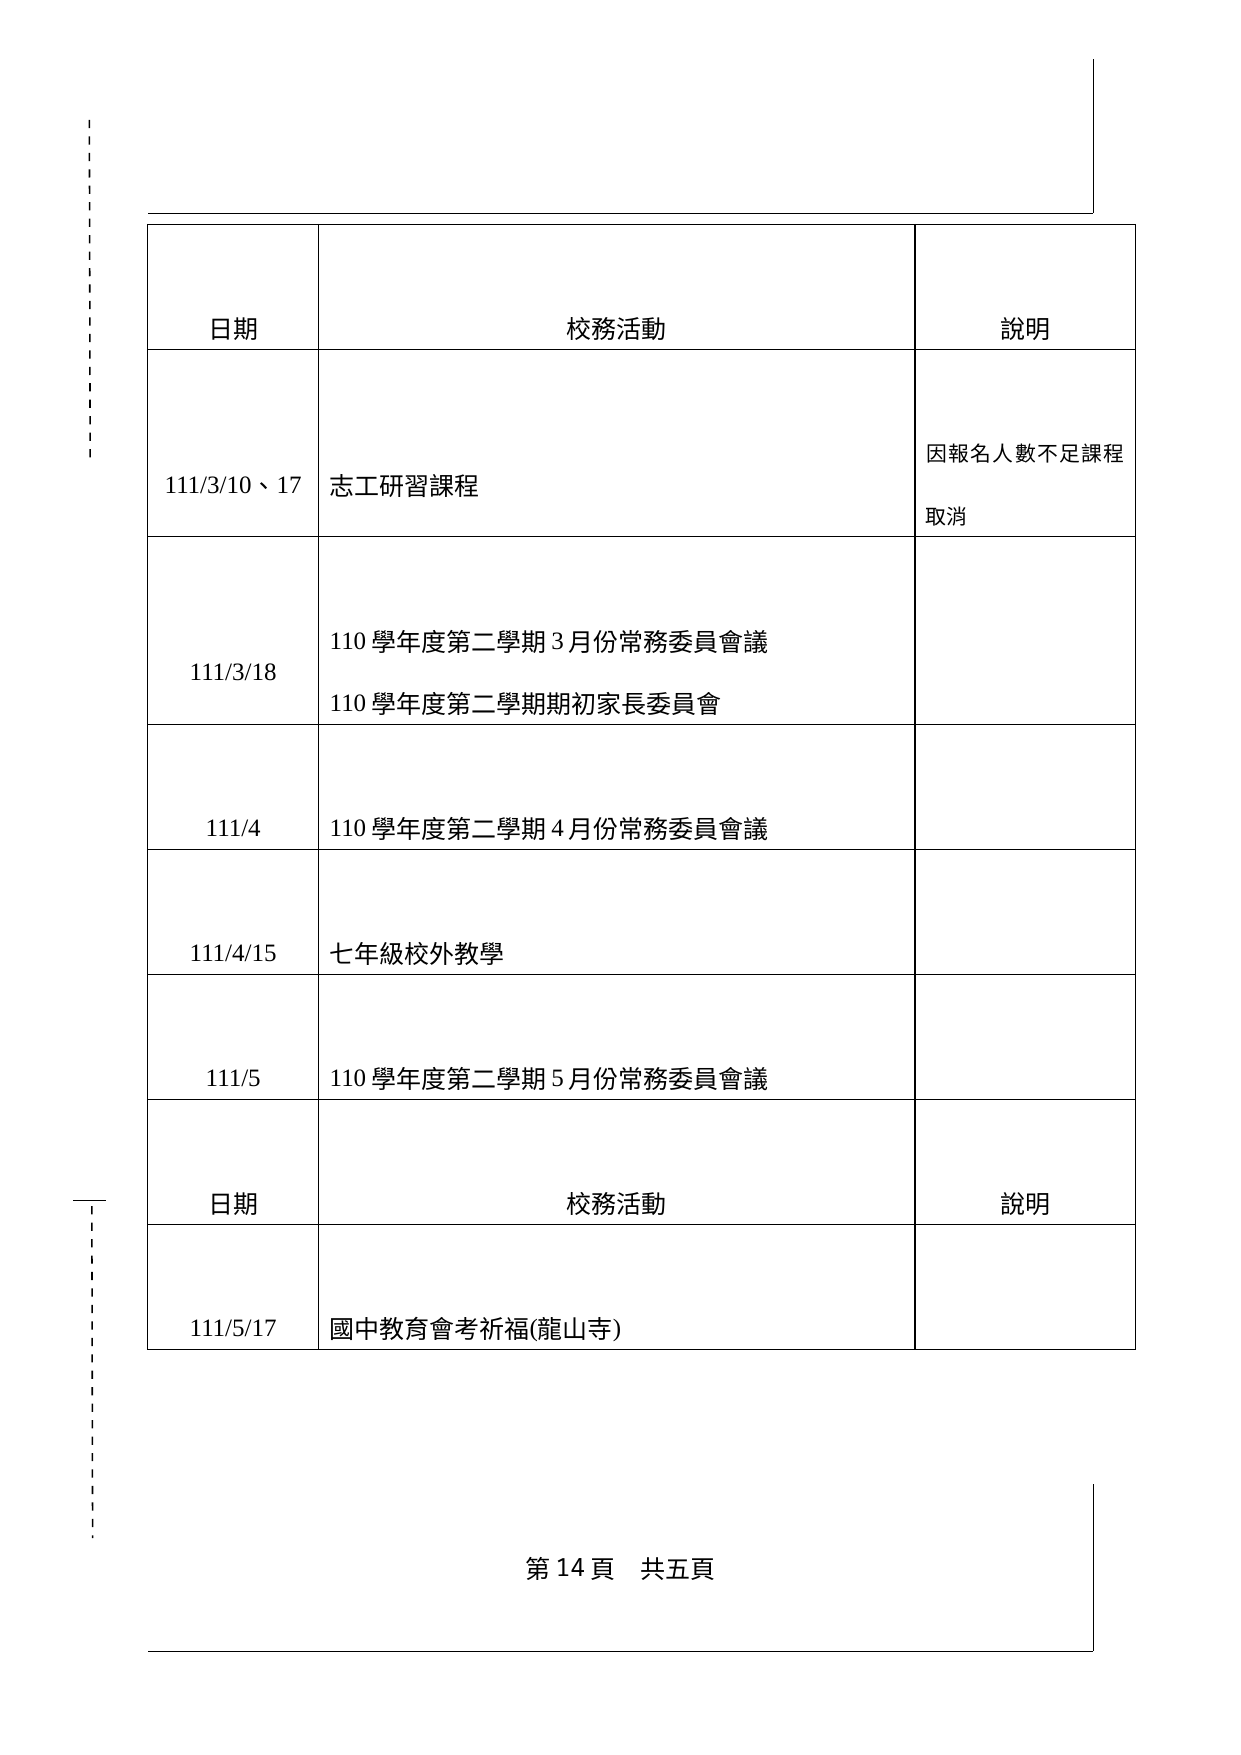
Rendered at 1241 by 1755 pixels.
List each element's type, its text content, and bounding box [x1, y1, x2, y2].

table_cell 說明 [916, 1100, 1135, 1224]
table_cell 七年級校外教學 [319, 850, 914, 974]
table_cell 110學年度第二學期4月份常務委員會議 [319, 725, 914, 849]
table_cell 國中教育會考祈福(龍山寺) [319, 1225, 914, 1349]
table_cell 111/5/17 [148, 1225, 318, 1349]
table_cell 111/3/10、17 [148, 350, 318, 536]
table_cell 111/3/18 [148, 537, 318, 724]
table_cell 111/4 [148, 725, 318, 849]
table_cell 111/4/15 [148, 850, 318, 974]
table_header 說明 [916, 225, 1135, 349]
table_cell 因報名人數不足課程取消 [916, 350, 1135, 536]
table_cell 志工研習課程 [319, 350, 914, 536]
table_cell 111/5 [148, 975, 318, 1099]
table_cell [916, 1225, 1135, 1349]
table_header 日期 [148, 225, 318, 349]
table_cell [916, 725, 1135, 849]
table_cell [916, 537, 1135, 724]
table_cell 110學年度第二學期3月份常務委員會議 110學年度第二學期期初家長委員會 [319, 537, 914, 724]
table_header 校務活動 [319, 225, 914, 349]
table_cell 校務活動 [319, 1100, 914, 1224]
table_cell [916, 975, 1135, 1099]
table_cell 110學年度第二學期5月份常務委員會議 [319, 975, 914, 1099]
table_cell 日期 [148, 1100, 318, 1224]
table_cell [916, 850, 1135, 974]
